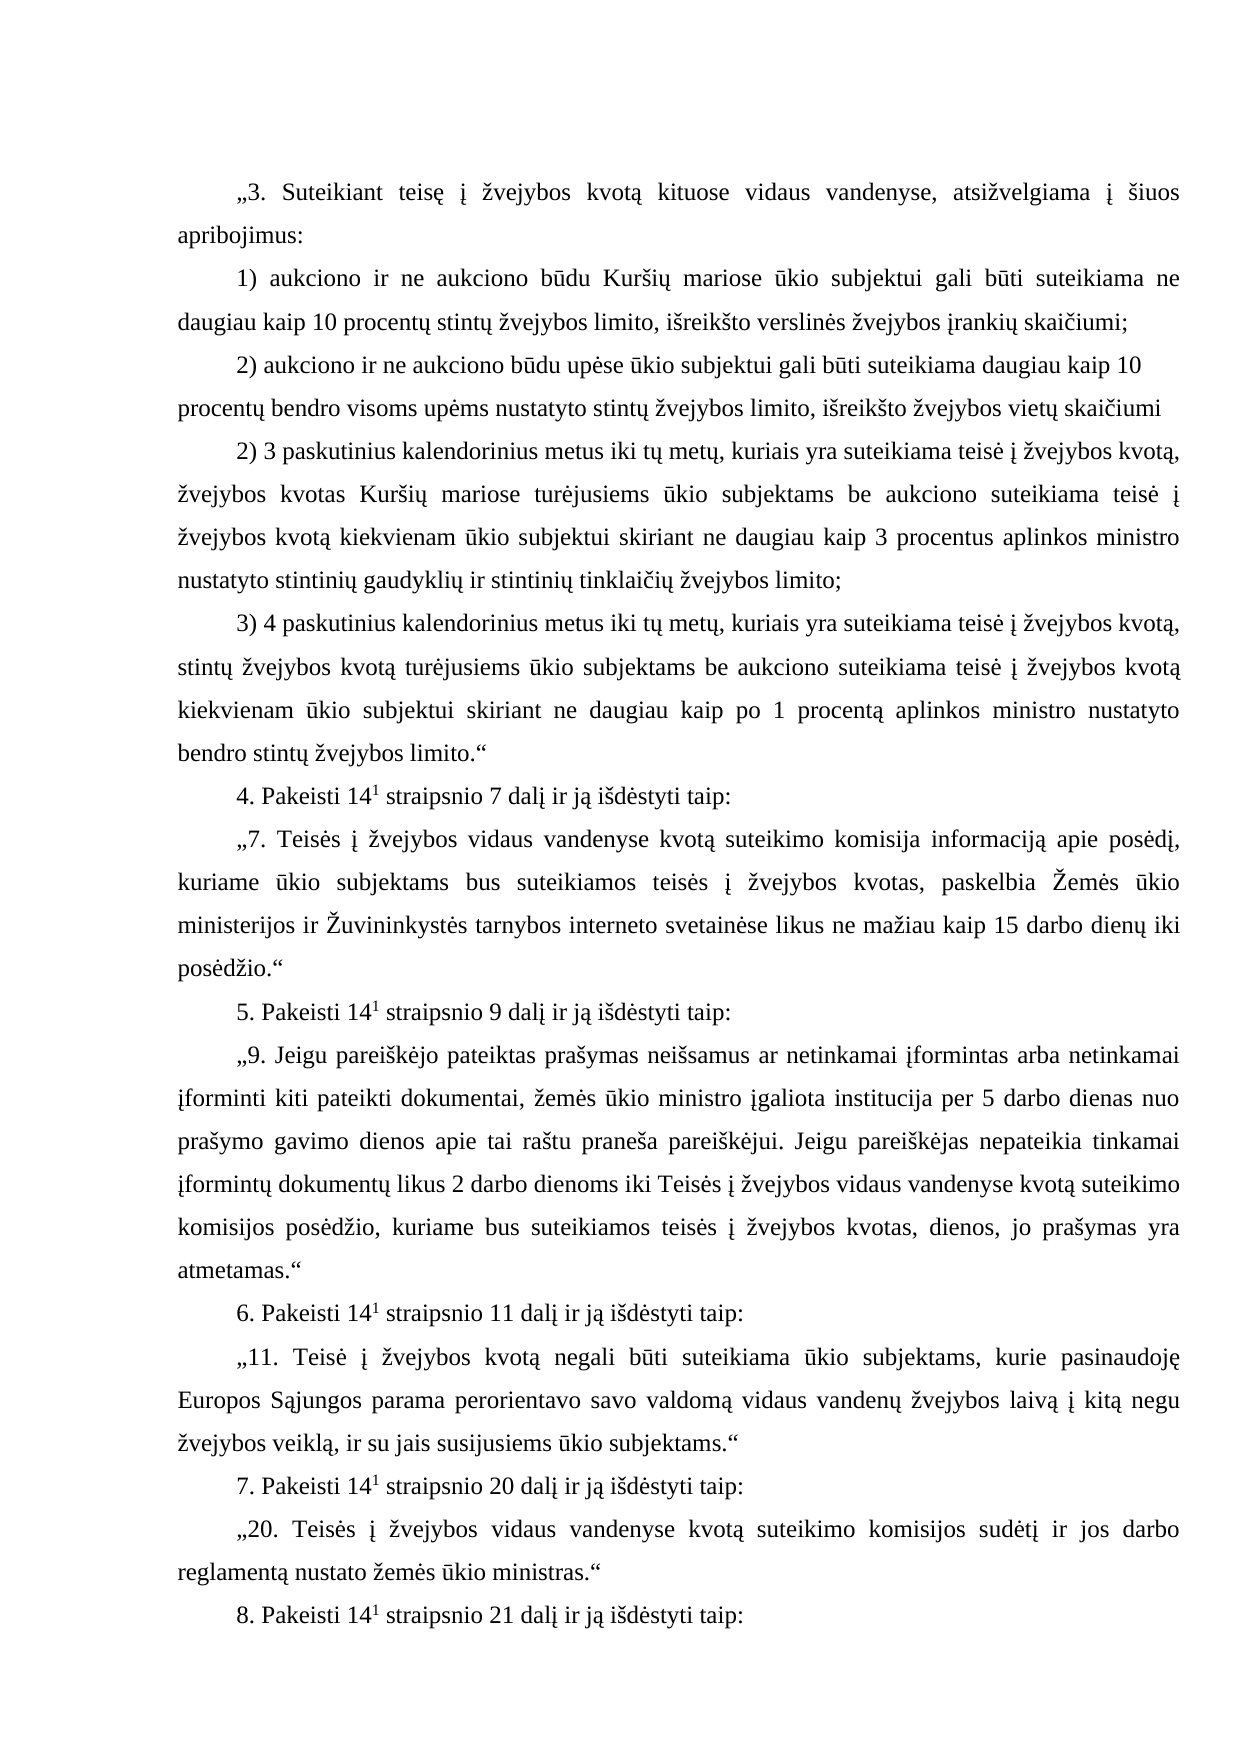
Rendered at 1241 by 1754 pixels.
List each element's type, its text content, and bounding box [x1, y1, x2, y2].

text 1) aukciono ir ne aukciono būdu Kuršių mariose ūkio subjektui gali būti suteikiama ne daugiau kaip 10 procentų stintų žvejybos limito, išreikšto verslinės žvejybos įrankių skaičiumi; [177, 263, 1181, 335]
text 2) 3 paskutinius kalendorinius metus iki tų metų, kuriais yra suteikiama teisė į žvejybos kvotą, žvejybos kvotas Kuršių mariose turėjusiems ūkio subjektams be aukciono suteikiama teisė į žvejybos kvotą kiekvienam ūkio subjektui skiriant ne daugiau kaip 3 procentus aplinkos ministro nustatyto stintinių gaudyklių ir stintinių tinklaičių žvejybos limito; [177, 436, 1181, 594]
text 3) 4 paskutinius kalendorinius metus iki tų metų, kuriais yra suteikiama teisė į žvejybos kvotą, stintų žvejybos kvotą turėjusiems ūkio subjektams be aukciono suteikiama teisė į žvejybos kvotą kiekvienam ūkio subjektui skiriant ne daugiau kaip po 1 procentą aplinkos ministro nustatyto bendro stintų žvejybos limito.“ [177, 608, 1181, 767]
text 5. Pakeisti 141 straipsnio 9 dalį ir ją išdėstyti taip: [183, 997, 1181, 1025]
text „9. Jeigu pareiškėjo pateiktas prašymas neišsamus ar netinkamai įformintas arba netinkamai įforminti kiti pateikti dokumentai, žemės ūkio ministro įgaliota institucija per 5 darbo dienas nuo prašymo gavimo dienos apie tai raštu praneša pareiškėjui. Jeigu pareiškėjas nepateikia tinkamai įformintų dokumentų likus 2 darbo dienoms iki Teisės į žvejybos vidaus vandenyse kvotą suteikimo komisijos posėdžio, kuriame bus suteikiamos teisės į žvejybos kvotas, dienos, jo prašymas yra atmetamas.“ [177, 1040, 1181, 1284]
text „11. Teisė į žvejybos kvotą negali būti suteikiama ūkio subjektams, kurie pasinaudoję Europos Sąjungos parama perorientavo savo valdomą vidaus vandenų žvejybos laivą į kitą negu žvejybos veiklą, ir su jais susijusiems ūkio subjektams.“ [177, 1342, 1181, 1457]
text 7. Pakeisti 141 straipsnio 20 dalį ir ją išdėstyti taip: [183, 1471, 1181, 1500]
text 4. Pakeisti 141 straipsnio 7 dalį ir ją išdėstyti taip: [183, 781, 1181, 810]
text „3. Suteikiant teisę į žvejybos kvotą kituose vidaus vandenyse, atsižvelgiama į šiuos apribojimus: [177, 177, 1181, 249]
text „7. Teisės į žvejybos vidaus vandenyse kvotą suteikimo komisija informaciją apie posėdį, kuriame ūkio subjektams bus suteikiamos teisės į žvejybos kvotas, paskelbia Žemės ūkio ministerijos ir Žuvininkystės tarnybos interneto svetainėse likus ne mažiau kaip 15 darbo dienų iki posėdžio.“ [177, 824, 1181, 982]
text 2) aukciono ir ne aukciono būdu upėse ūkio subjektui gali būti suteikiama daugiau kaip 10 procentų bendro visoms upėms nustatyto stintų žvejybos limito, išreikšto žvejybos vietų skaičiumi [177, 350, 1181, 422]
text 8. Pakeisti 141 straipsnio 21 dalį ir ją išdėstyti taip: [183, 1600, 1181, 1629]
text 6. Pakeisti 141 straipsnio 11 dalį ir ją išdėstyti taip: [183, 1298, 1181, 1327]
text „20. Teisės į žvejybos vidaus vandenyse kvotą suteikimo komisijos sudėtį ir jos darbo reglamentą nustato žemės ūkio ministras.“ [177, 1514, 1181, 1586]
